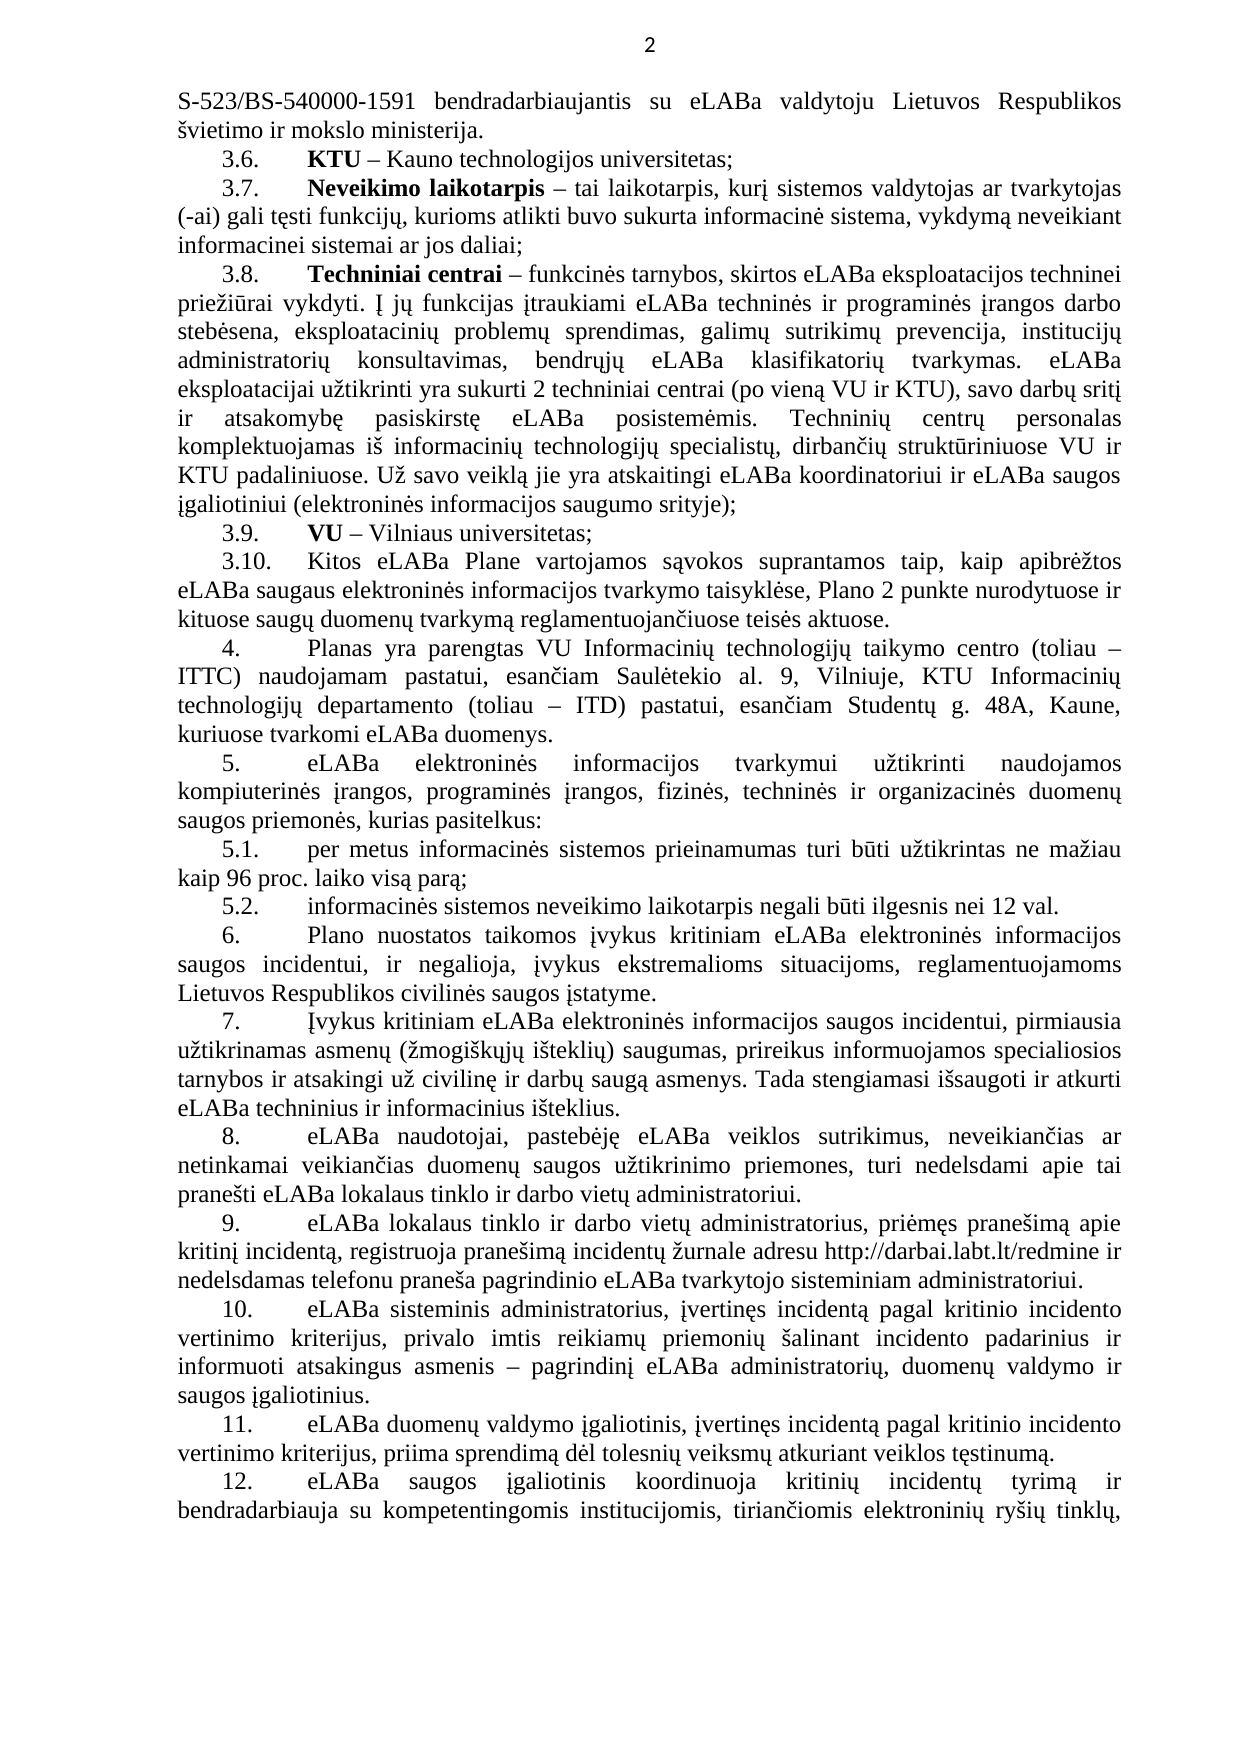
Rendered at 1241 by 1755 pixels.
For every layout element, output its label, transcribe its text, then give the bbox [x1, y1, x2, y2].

text 5.1. per metus informacinės sistemos prieinamumas turi būti užtikrintas ne mažiau kaip 96 proc. laiko visą parą; [177, 834, 1122, 891]
text 10. eLABa sisteminis administratorius, įvertinęs incidentą pagal kritinio incidento vertinimo kriterijus, privalo imtis reikiamų priemonių šalinant incidento padarinius ir informuoti atsakingus asmenis – pagrindinį eLABa administratorių, duomenų valdymo ir saugos įgaliotinius. [177, 1294, 1122, 1409]
text 12. eLABa saugos įgaliotinis koordinuoja kritinių incidentų tyrimą ir bendradarbiauja su kompetentingomis institucijomis, tiriančiomis elektroninių ryšių tinklų, [177, 1466, 1122, 1524]
text 3.10. Kitos eLABa Plane vartojamos sąvokos suprantamos taip, kaip apibrėžtos eLABa saugaus elektroninės informacijos tvarkymo taisyklėse, Plano 2 punkte nurodytuose ir kituose saugų duomenų tvarkymą reglamentuojančiuose teisės aktuose. [177, 546, 1122, 633]
text 6. Plano nuostatos taikomos įvykus kritiniam eLABa elektroninės informacijos saugos incidentui, ir negalioja, įvykus ekstremalioms situacijoms, reglamentuojamoms Lietuvos Respublikos civilinės saugos įstatyme. [177, 920, 1122, 1006]
text 5. eLABa elektroninės informacijos tvarkymui užtikrinti naudojamos kompiuterinės įrangos, programinės įrangos, fizinės, techninės ir organizacinės duomenų saugos priemonės, kurias pasitelkus: [177, 748, 1122, 834]
text 3.8. Techniniai centrai – funkcinės tarnybos, skirtos eLABa eksploatacijos techninei priežiūrai vykdyti. Į jų funkcijas įtraukiami eLABa techninės ir programinės įrangos darbo stebėsena, eksploatacinių problemų sprendimas, galimų sutrikimų prevencija, institucijų administratorių konsultavimas, bendrųjų eLABa klasifikatorių tvarkymas. eLABa eksploatacijai užtikrinti yra sukurti 2 techniniai centrai (po vieną VU ir KTU), savo darbų sritį ir atsakomybę pasiskirstę eLABa posistemėmis. Techninių centrų personalas komplektuojamas iš informacinių technologijų specialistų, dirbančių struktūriniuose VU ir KTU padaliniuose. Už savo veiklą jie yra atskaitingi eLABa koordinatoriui ir eLABa saugos įgaliotiniui (elektroninės informacijos saugumo srityje); [177, 259, 1122, 518]
text 4. Planas yra parengtas VU Informacinių technologijų taikymo centro (toliau – ITTC) naudojamam pastatui, esančiam Saulėtekio al. 9, Vilniuje, KTU Informacinių technologijų departamento (toliau – ITD) pastatui, esančiam Studentų g. 48A, Kaune, kuriuose tvarkomi eLABa duomenys. [177, 633, 1122, 748]
text 5.2. informacinės sistemos neveikimo laikotarpis negali būti ilgesnis nei 12 val. [177, 891, 1122, 920]
text 3.6. KTU – Kauno technologijos universitetas; [177, 144, 1122, 173]
text 9. eLABa lokalaus tinklo ir darbo vietų administratorius, priėmęs pranešimą apie kritinį incidentą, registruoja pranešimą incidentų žurnale adresu http://darbai.labt.lt/redmine ir nedelsdamas telefonu praneša pagrindinio eLABa tvarkytojo sisteminiam administratoriui. [177, 1208, 1122, 1294]
text 3.7. Neveikimo laikotarpis – tai laikotarpis, kurį sistemos valdytojas ar tvarkytojas (-ai) gali tęsti funkcijų, kurioms atlikti buvo sukurta informacinė sistema, vykdymą neveikiant informacinei sistemai ar jos daliai; [177, 173, 1122, 259]
text 3.9. VU – Vilniaus universitetas; [177, 518, 1122, 546]
text 11. eLABa duomenų valdymo įgaliotinis, įvertinęs incidentą pagal kritinio incidento vertinimo kriterijus, priima sprendimą dėl tolesnių veiksmų atkuriant veiklos tęstinumą. [177, 1409, 1122, 1466]
text S-523/BS-540000-1591 bendradarbiaujantis su eLABa valdytoju Lietuvos Respublikos švietimo ir mokslo ministerija. [177, 86, 1122, 144]
text 7. Įvykus kritiniam eLABa elektroninės informacijos saugos incidentui, pirmiausia užtikrinamas asmenų (žmogiškųjų išteklių) saugumas, prireikus informuojamos specialiosios tarnybos ir atsakingi už civilinę ir darbų saugą asmenys. Tada stengiamasi išsaugoti ir atkurti eLABa techninius ir informacinius išteklius. [177, 1006, 1122, 1121]
text 8. eLABa naudotojai, pastebėję eLABa veiklos sutrikimus, neveikiančias ar netinkamai veikiančias duomenų saugos užtikrinimo priemones, turi nedelsdami apie tai pranešti eLABa lokalaus tinklo ir darbo vietų administratoriui. [177, 1121, 1122, 1208]
